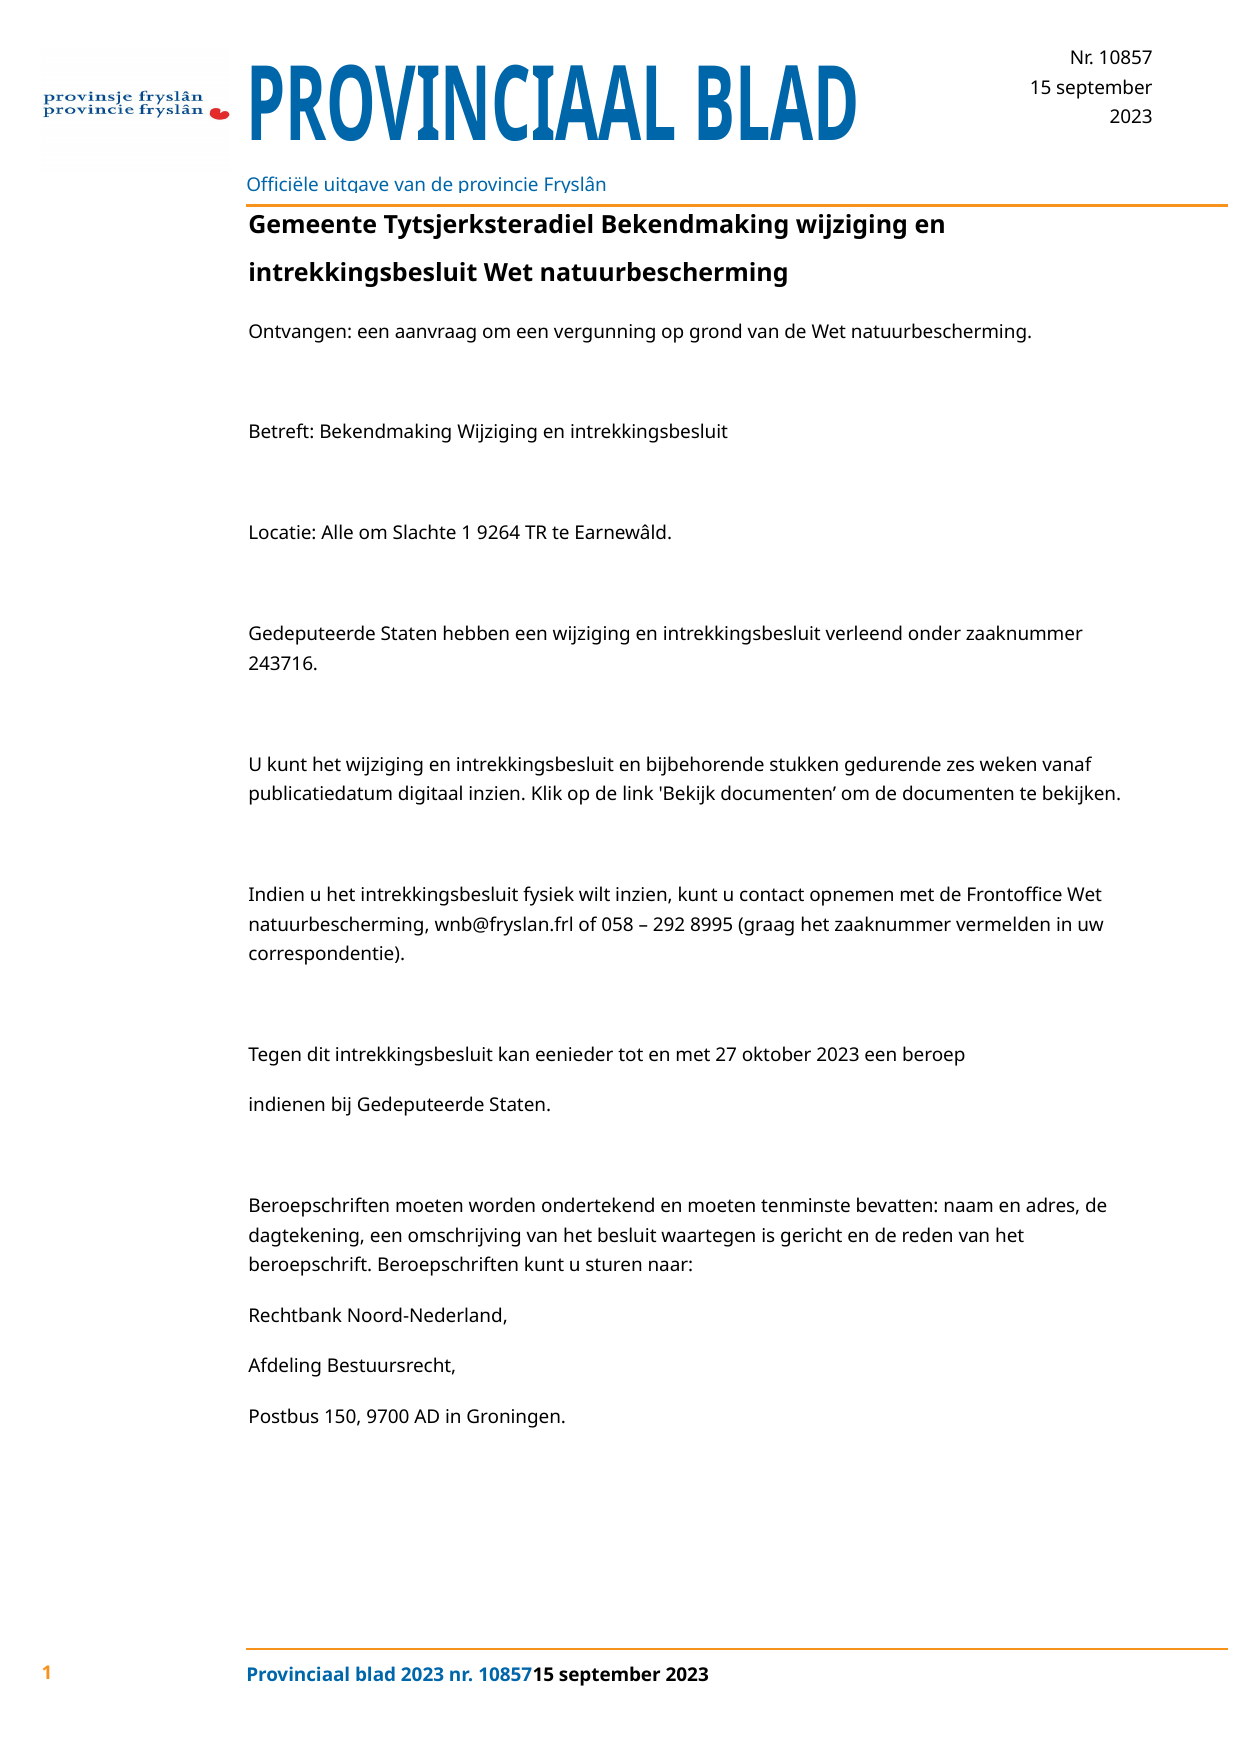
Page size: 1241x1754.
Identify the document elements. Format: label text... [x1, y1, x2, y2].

text indienen bij Gedeputeerde Staten. [248, 1092, 1152, 1117]
text Gedeputeerde Staten hebben een wijziging en intrekkingsbesluit verleend onder zaaknummer 243716. [248, 620, 1152, 676]
text Postbus 150, 9700 AD in Groningen. [248, 1403, 1152, 1429]
text Ontvangen: een aanvraag om een vergunning op grond van de Wet natuurbescherming. [248, 318, 1152, 344]
text Afdeling Bestuursrecht, [248, 1352, 1152, 1378]
text Gemeente Tytsjerksteradiel Bekendmaking wijziging en intrekkingsbesluit Wet natuurbescherming [248, 207, 1152, 288]
text Tegen dit intrekkingsbesluit kan eenieder tot en met 27 oktober 2023 een beroep [248, 1041, 1152, 1067]
text Locatie: Alle om Slachte 1 9264 TR te Earnewâld. [248, 519, 1152, 545]
text Beroepschriften moeten worden ondertekend en moeten tenminste bevatten: naam en adres, de dagtekening, een omschrijving van het besluit waartegen is gericht en de reden van het beroepschrift. Beroepschriften kunt u sturen naar: [248, 1192, 1152, 1277]
picture [41, 47, 231, 172]
text Rechtbank Noord-Nederland, [248, 1302, 1152, 1328]
text Betreft: Bekendmaking Wijziging en intrekkingsbesluit [248, 419, 1152, 444]
text Indien u het intrekkingsbesluit fysiek wilt inzien, kunt u contact opnemen met de Frontoffice Wet natuurbescherming, wnb@fryslan.frl of 058 – 292 8995 (graag het zaaknummer vermelden in uw correspondentie). [248, 881, 1152, 966]
text U kunt het wijziging en intrekkingsbesluit en bijbehorende stukken gedurende zes weken vanaf publicatiedatum digitaal inzien. Klik op de link 'Bekijk documenten’ om de documenten te bekijken. [248, 751, 1152, 806]
